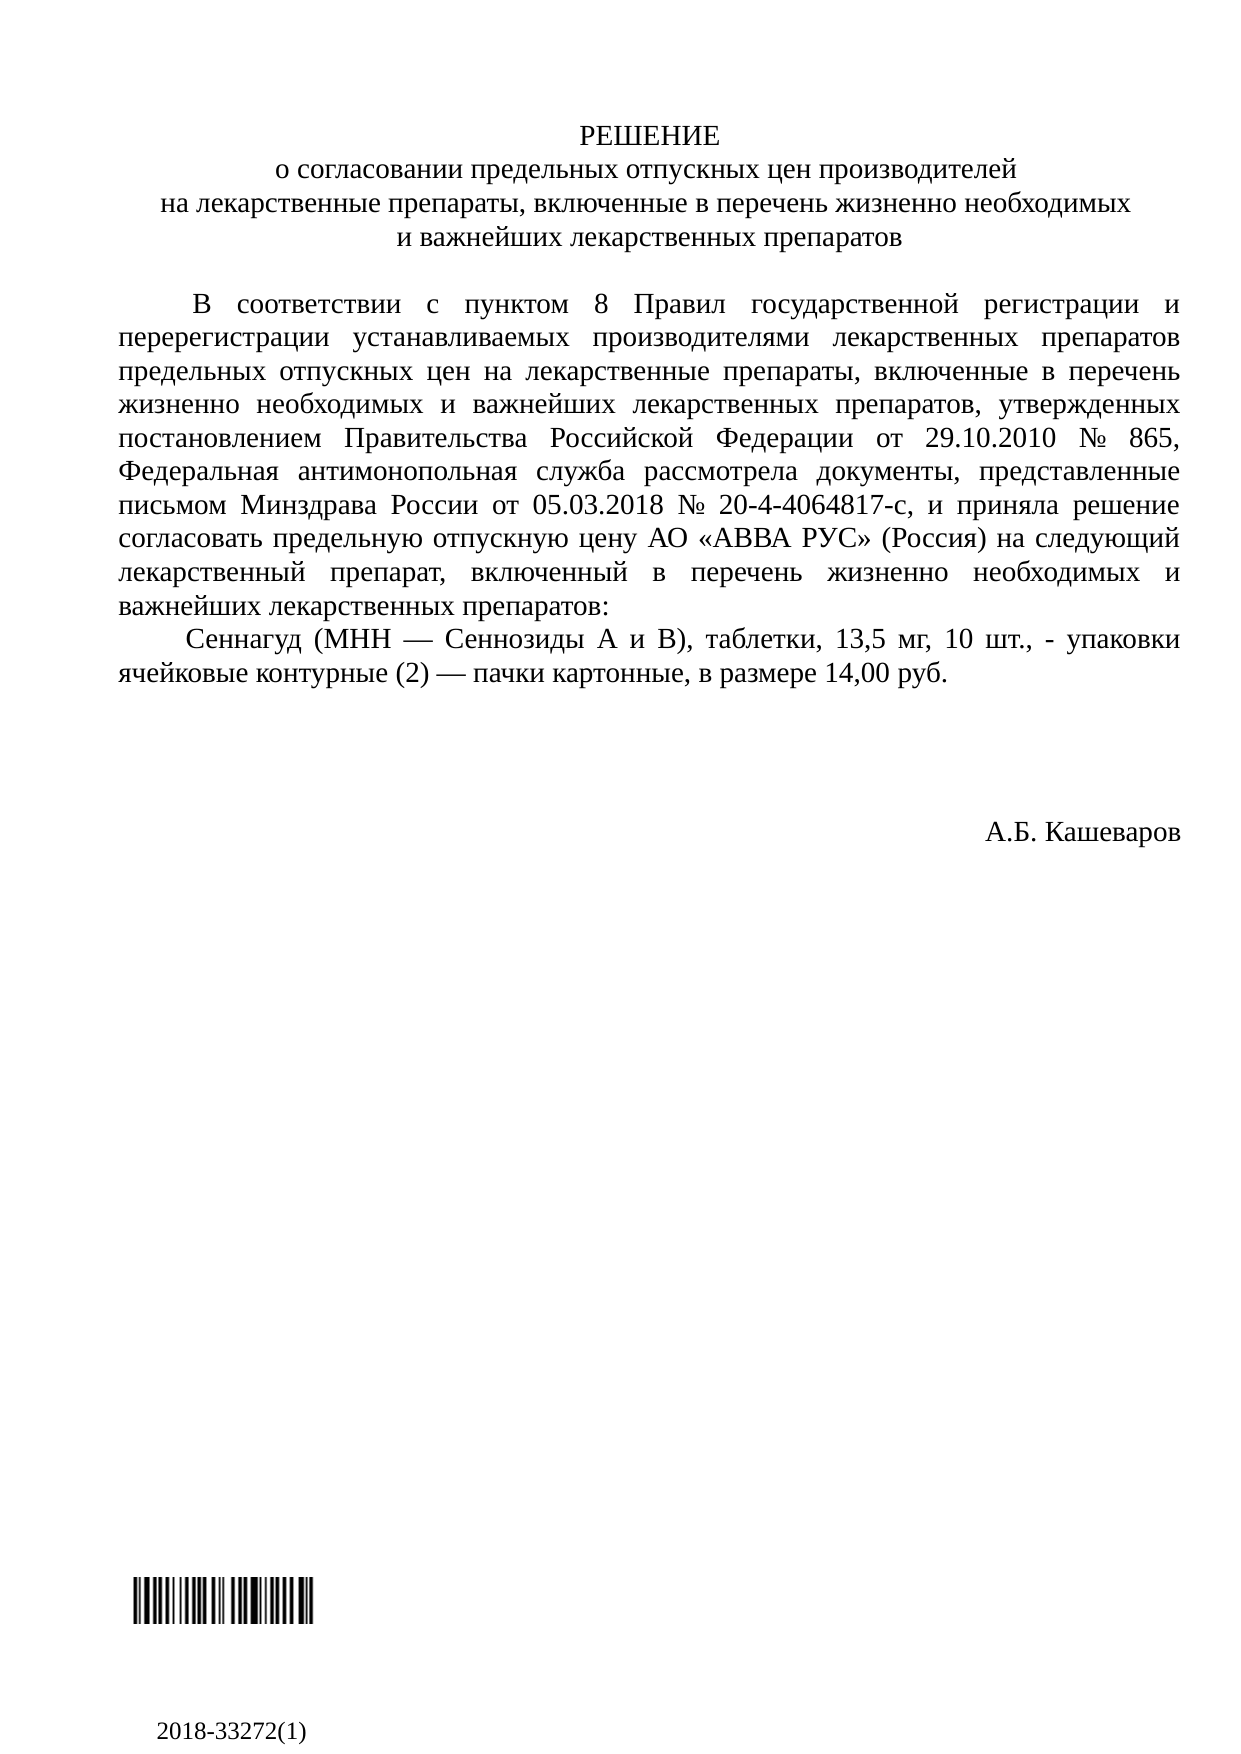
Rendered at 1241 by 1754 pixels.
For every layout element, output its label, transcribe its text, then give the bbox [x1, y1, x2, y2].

text о согласовании предельных отпускных цен производителей [118, 152, 1181, 185]
text на лекарственные препараты, включенные в перечень жизненно необходимых [118, 185, 1181, 219]
text А.Б. Кашеваров [118, 814, 1181, 847]
text РЕШЕНИЕ [118, 118, 1181, 152]
text В соответствии с пунктом 8 Правил государственной регистрации и перерегистрации устанавливаемых производителями лекарственных препаратов предельных отпускных цен на лекарственные препараты, включенные в перечень жизненно необходимых и важнейших лекарственных препаратов, утвержденных постановлением Правительства Российской Федерации от 29.10.2010 № 865, Федеральная антимонопольная служба рассмотрела документы, представленные письмом Минздрава России от 05.03.2018 № 20-4-4064817-с, и приняла решение согласовать предельную отпускную цену АО «АВВА РУС» (Россия) на следующий лекарственный препарат, включенный в перечень жизненно необходимых и важнейших лекарственных препаратов: [118, 286, 1181, 621]
text и важнейших лекарственных препаратов [118, 219, 1181, 252]
text Сеннагуд (МНН — Сеннозиды А и В), таблетки, 13,5 мг, 10 шт., - упаковки ячейковые контурные (2) — пачки картонные, в размере 14,00 руб. [118, 621, 1181, 688]
picture [118, 1577, 331, 1624]
